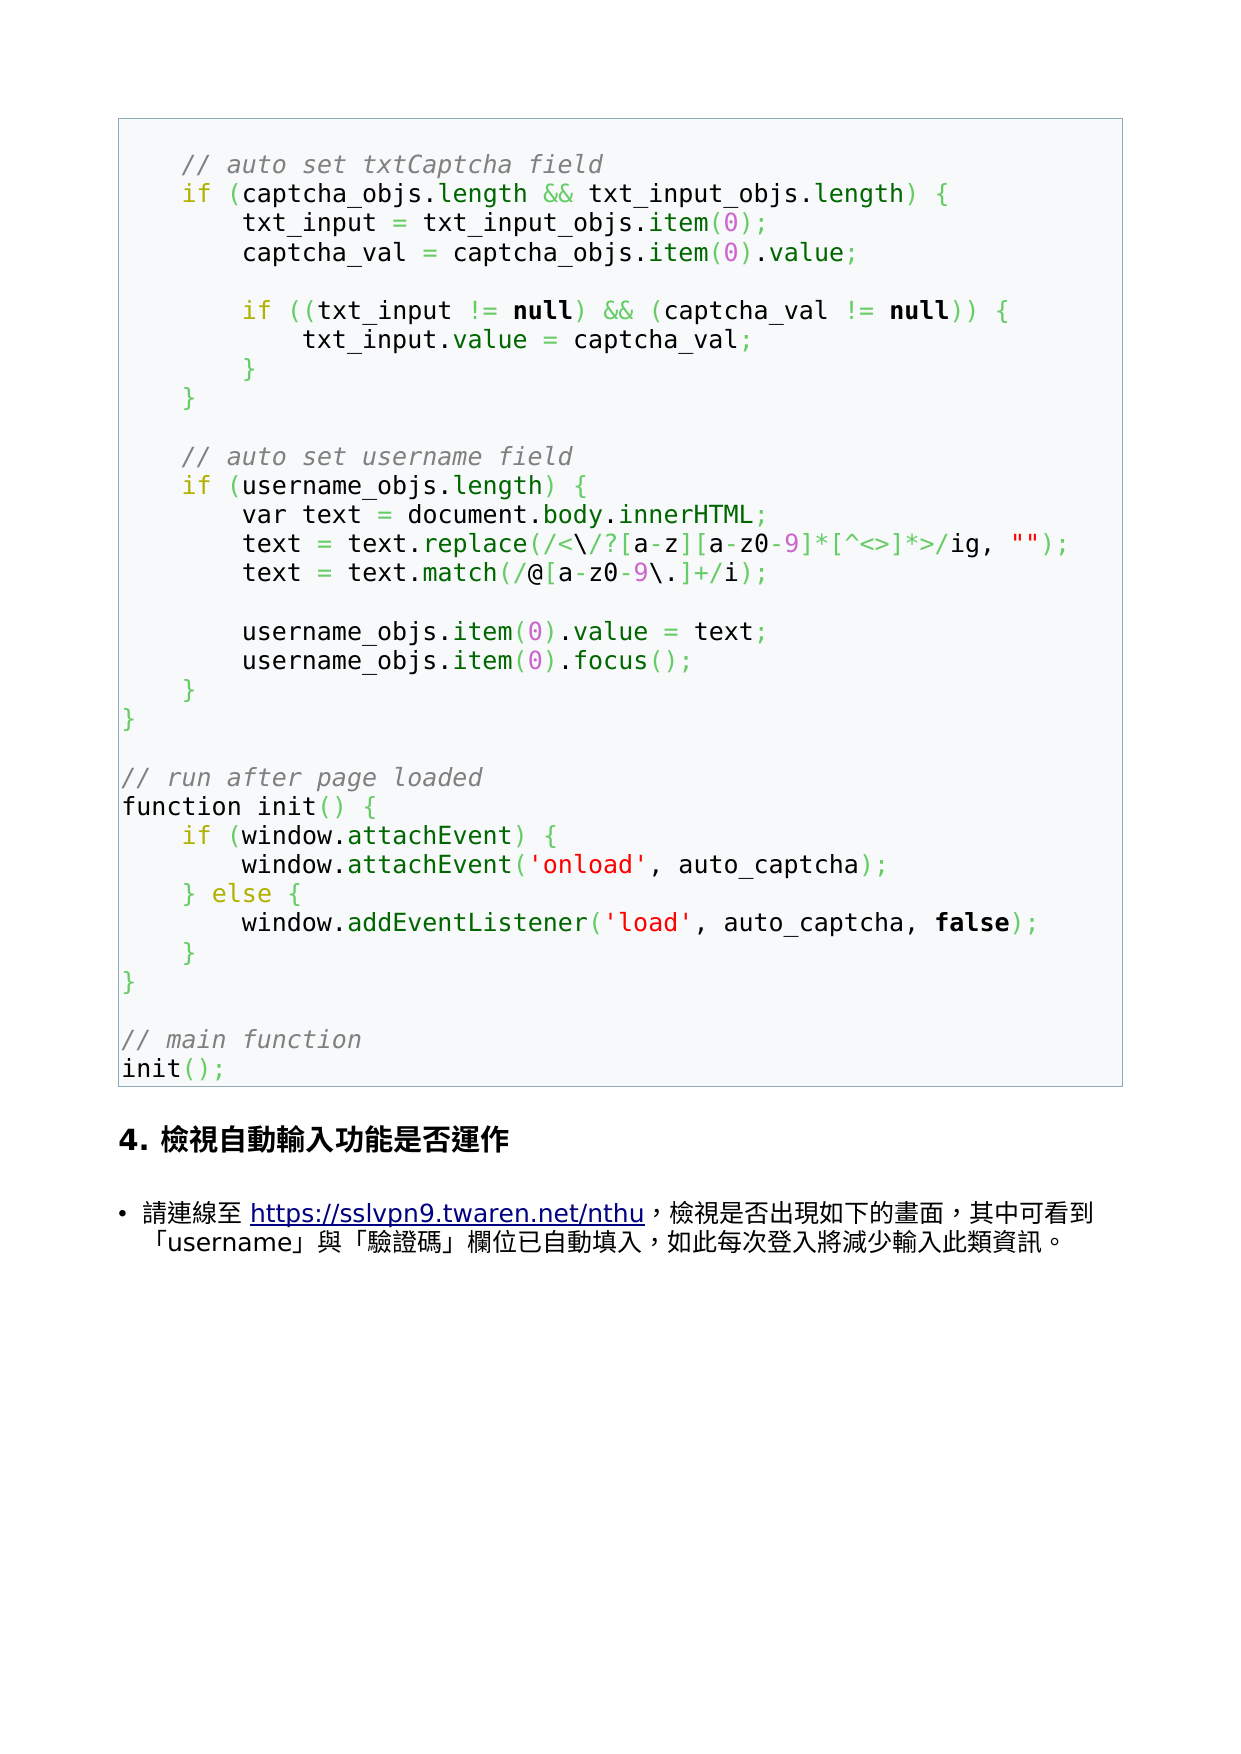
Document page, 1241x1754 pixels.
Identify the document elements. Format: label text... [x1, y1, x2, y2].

subtitle 4. 檢視自動輸入功能是否運作 [118, 1123, 1122, 1157]
list 請連線至 https://sslvpn9.twaren.net/nthu，檢視是否出現如下的畫面，其中可看到「username」與「驗證碼」欄位已自動填入，如此每次登入將減少輸入此類資訊。 [118, 1199, 1122, 1258]
text // auto set txtCaptcha field if (captcha_objs.length && txt_input_objs.length) { txt_input = txt_input_objs.item(0); captcha_val = captcha_objs.item(0).value; if ((txt_input != null) && (captcha_val != null)) { txt_input.value = captcha_val; } } // auto set username field if (username_objs.length) { var text = document.body.innerHTML; text = text.replace(/<\/?[a-z][a-z0-9]*[^<>]*>/ig, ""); text = text.match(/@[a-z0-9\.]+/i); username_objs.item(0).value = text; username_objs.item(0).focus(); } } // run after page loaded function init() { if (window.attachEvent) { window.attachEvent('onload', auto_captcha); } else { window.addEventListener('load', auto_captcha, false); } } // main function init(); [119, 119, 1122, 1086]
